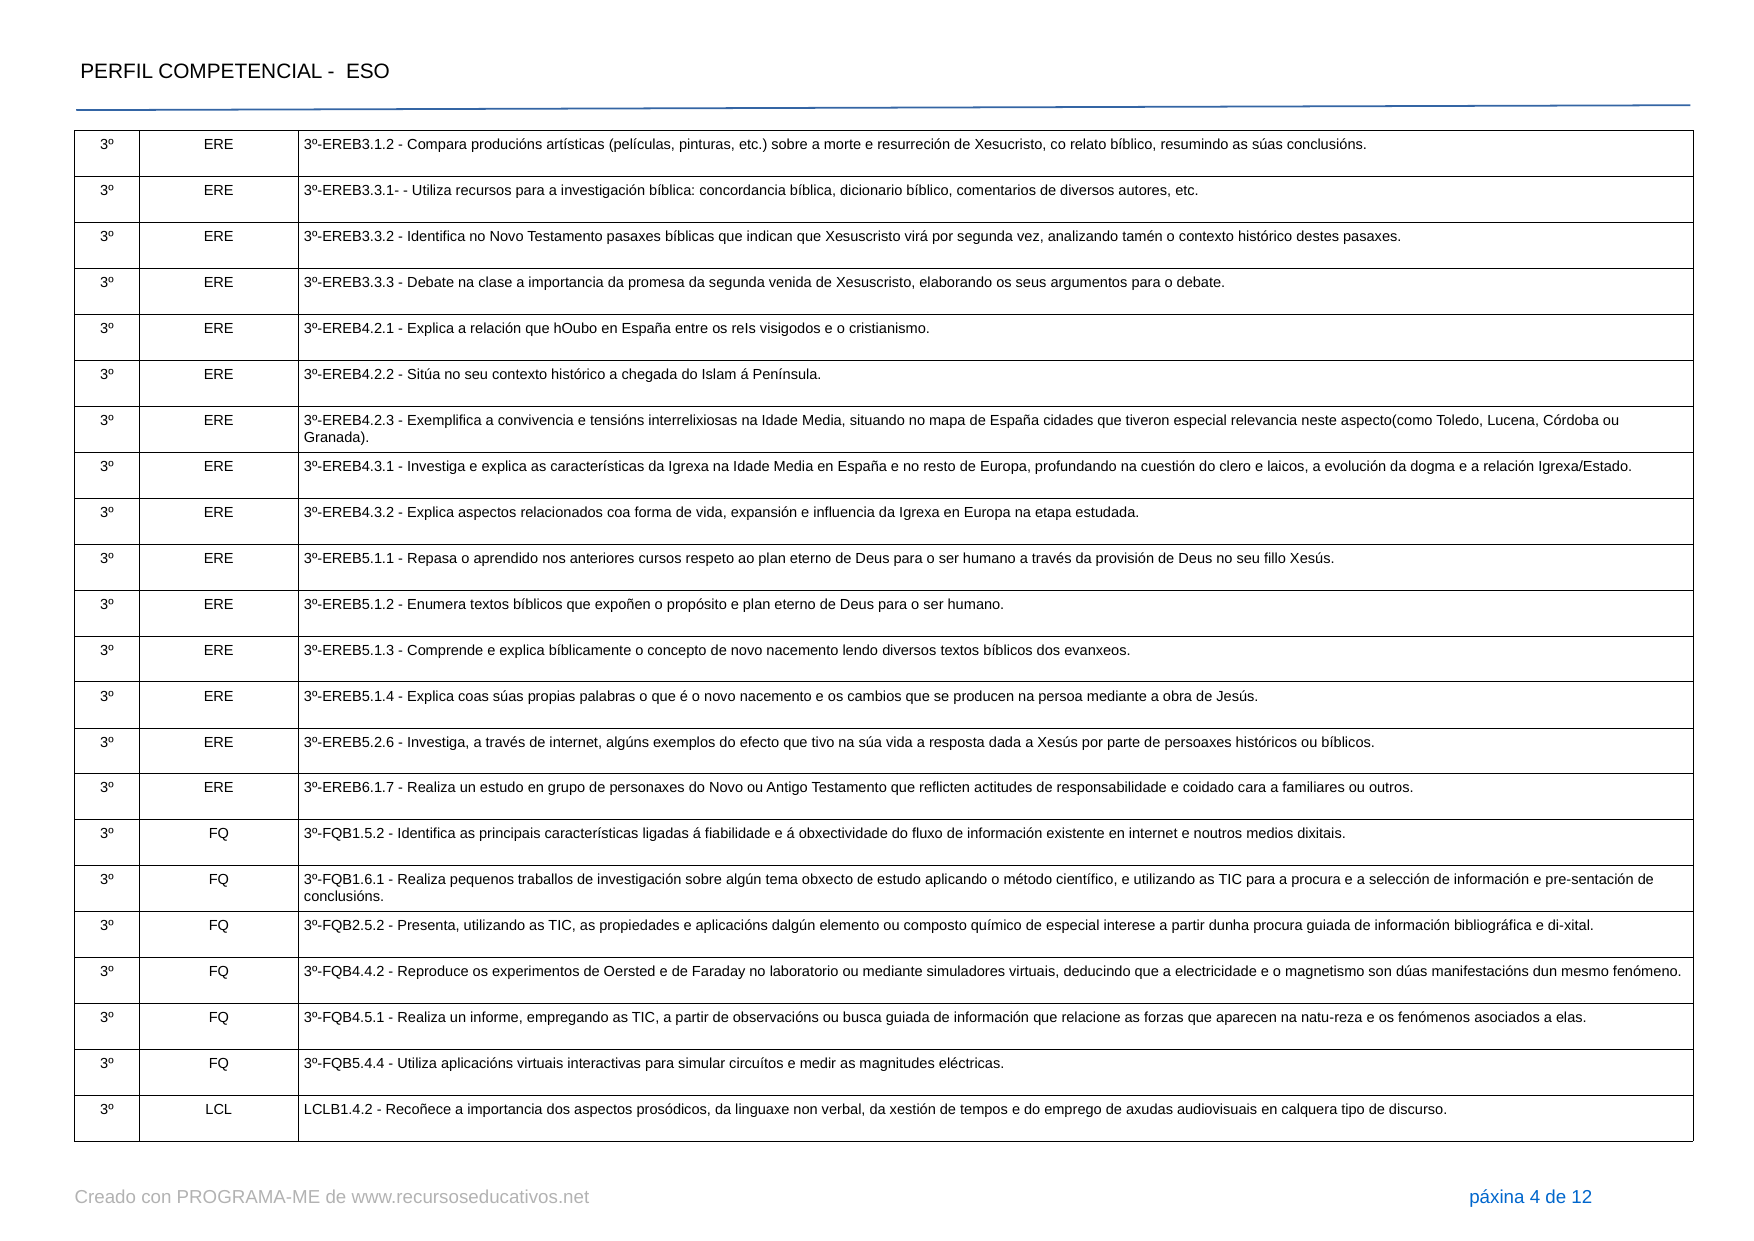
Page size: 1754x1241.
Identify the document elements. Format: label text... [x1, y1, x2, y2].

table_cell 3º [75, 177, 139, 222]
table_cell 3º [75, 499, 139, 544]
table_cell 3º [75, 545, 139, 589]
table_cell 3º [75, 223, 139, 268]
table_cell 3º [75, 315, 139, 360]
table_cell 3º-EREB3.3.2 - Identifica no Novo Testamento pasaxes bíblicas que indican que Xesuscristo virá por segunda vez, analizando tamén o contexto histórico destes pasaxes. [299, 223, 1693, 268]
table_cell 3º [75, 820, 139, 865]
table_cell 3º-EREB5.1.2 - Enumera textos bíblicos que expoñen o propósito e plan eterno de Deus para o ser humano. [299, 591, 1693, 636]
table_cell 3º-EREB4.3.1 - Investiga e explica as características da Igrexa na Idade Media en España e no resto de Europa, profundando na cuestión do clero e laicos, a evolución da dogma e a relación Igrexa/Estado. [299, 453, 1693, 498]
table_cell 3º [75, 361, 139, 406]
table_cell ERE [140, 774, 298, 819]
table_cell FQ [140, 912, 298, 957]
table_cell 3º-FQB1.6.1 - Realiza pequenos traballos de investigación sobre algún tema obxecto de estudo aplicando o método científico, e utilizando as TIC para a procura e a selección de información e pre-sentación de conclusións. [299, 866, 1693, 911]
table_cell 3º [75, 1004, 139, 1049]
table_cell 3º [75, 1050, 139, 1095]
table_cell 3º [75, 269, 139, 314]
table_cell FQ [140, 820, 298, 865]
table_cell 3º-EREB5.1.4 - Explica coas súas propias palabras o que é o novo nacemento e os cambios que se producen na persoa mediante a obra de Jesús. [299, 682, 1693, 727]
table_cell 3º-EREB6.1.7 - Realiza un estudo en grupo de personaxes do Novo ou Antigo Testamento que reflicten actitudes de responsabilidade e coidado cara a familiares ou outros. [299, 774, 1693, 819]
table_cell 3º [75, 407, 139, 452]
table_cell 3º-EREB4.3.2 - Explica aspectos relacionados coa forma de vida, expansión e influencia da Igrexa en Europa na etapa estudada. [299, 499, 1693, 544]
table_cell ERE [140, 315, 298, 360]
table_cell ERE [140, 131, 298, 176]
table_cell 3º-EREB4.2.1 - Explica a relación que hOubo en España entre os reIs visigodos e o cristianismo. [299, 315, 1693, 360]
table_cell ERE [140, 729, 298, 773]
table_cell ERE [140, 637, 298, 681]
table_cell 3º-EREB3.1.2 - Compara producións artísticas (películas, pinturas, etc.) sobre a morte e resurreción de Xesucristo, co relato bíblico, resumindo as súas conclusións. [299, 131, 1693, 176]
table_cell 3º-FQB5.4.4 - Utiliza aplicacións virtuais interactivas para simular circuítos e medir as magnitudes eléctricas. [299, 1050, 1693, 1095]
table_cell 3º [75, 729, 139, 773]
table_cell FQ [140, 958, 298, 1003]
table_cell 3º [75, 131, 139, 176]
table_cell 3º [75, 912, 139, 957]
table_cell ERE [140, 545, 298, 589]
table_cell 3º-EREB5.1.1 - Repasa o aprendido nos anteriores cursos respeto ao plan eterno de Deus para o ser humano a través da provisión de Deus no seu fillo Xesús. [299, 545, 1693, 589]
table_cell 3º-EREB3.3.3 - Debate na clase a importancia da promesa da segunda venida de Xesuscristo, elaborando os seus argumentos para o debate. [299, 269, 1693, 314]
table_cell 3º [75, 774, 139, 819]
table_cell 3º-EREB3.3.1- - Utiliza recursos para a investigación bíblica: concordancia bíblica, dicionario bíblico, comentarios de diversos autores, etc. [299, 177, 1693, 222]
table_cell ERE [140, 407, 298, 452]
table_cell 3º [75, 637, 139, 681]
table_cell ERE [140, 223, 298, 268]
table_cell LCLB1.4.2 - Recoñece a importancia dos aspectos prosódicos, da linguaxe non verbal, da xestión de tempos e do emprego de axudas audiovisuais en calquera tipo de discurso. [299, 1096, 1693, 1141]
table_cell LCL [140, 1096, 298, 1141]
table_cell ERE [140, 361, 298, 406]
table_cell ERE [140, 269, 298, 314]
table_cell 3º [75, 453, 139, 498]
table_cell 3º [75, 958, 139, 1003]
table_cell 3º [75, 682, 139, 727]
table_cell 3º [75, 866, 139, 911]
table_cell FQ [140, 1050, 298, 1095]
table_cell ERE [140, 177, 298, 222]
table_cell 3º-EREB4.2.3 - Exemplifica a convivencia e tensións interrelixiosas na Idade Media, situando no mapa de España cidades que tiveron especial relevancia neste aspecto(como Toledo, Lucena, Córdoba ou Granada). [299, 407, 1693, 452]
table_cell 3º [75, 1096, 139, 1141]
table_cell ERE [140, 591, 298, 636]
table_cell 3º-EREB5.1.3 - Comprende e explica bíblicamente o concepto de novo nacemento lendo diversos textos bíblicos dos evanxeos. [299, 637, 1693, 681]
table_cell FQ [140, 866, 298, 911]
table_cell ERE [140, 682, 298, 727]
table_cell 3º-EREB5.2.6 - Investiga, a través de internet, algúns exemplos do efecto que tivo na súa vida a resposta dada a Xesús por parte de persoaxes históricos ou bíblicos. [299, 729, 1693, 773]
table_cell 3º-FQB4.5.1 - Realiza un informe, empregando as TIC, a partir de observacións ou busca guiada de información que relacione as forzas que aparecen na natu-reza e os fenómenos asociados a elas. [299, 1004, 1693, 1049]
table_cell ERE [140, 453, 298, 498]
table_cell FQ [140, 1004, 298, 1049]
table_cell 3º-FQB1.5.2 - Identifica as principais características ligadas á fiabilidade e á obxectividade do fluxo de información existente en internet e noutros medios dixitais. [299, 820, 1693, 865]
table_cell 3º-EREB4.2.2 - Sitúa no seu contexto histórico a chegada do Islam á Península. [299, 361, 1693, 406]
table_cell 3º-FQB4.4.2 - Reproduce os experimentos de Oersted e de Faraday no laboratorio ou mediante simuladores virtuais, deducindo que a electricidade e o magnetismo son dúas manifestacións dun mesmo fenómeno. [299, 958, 1693, 1003]
table_cell 3º [75, 591, 139, 636]
table_cell ERE [140, 499, 298, 544]
table_cell 3º-FQB2.5.2 - Presenta, utilizando as TIC, as propiedades e aplicacións dalgún elemento ou composto químico de especial interese a partir dunha procura guiada de información bibliográfica e di-xital. [299, 912, 1693, 957]
